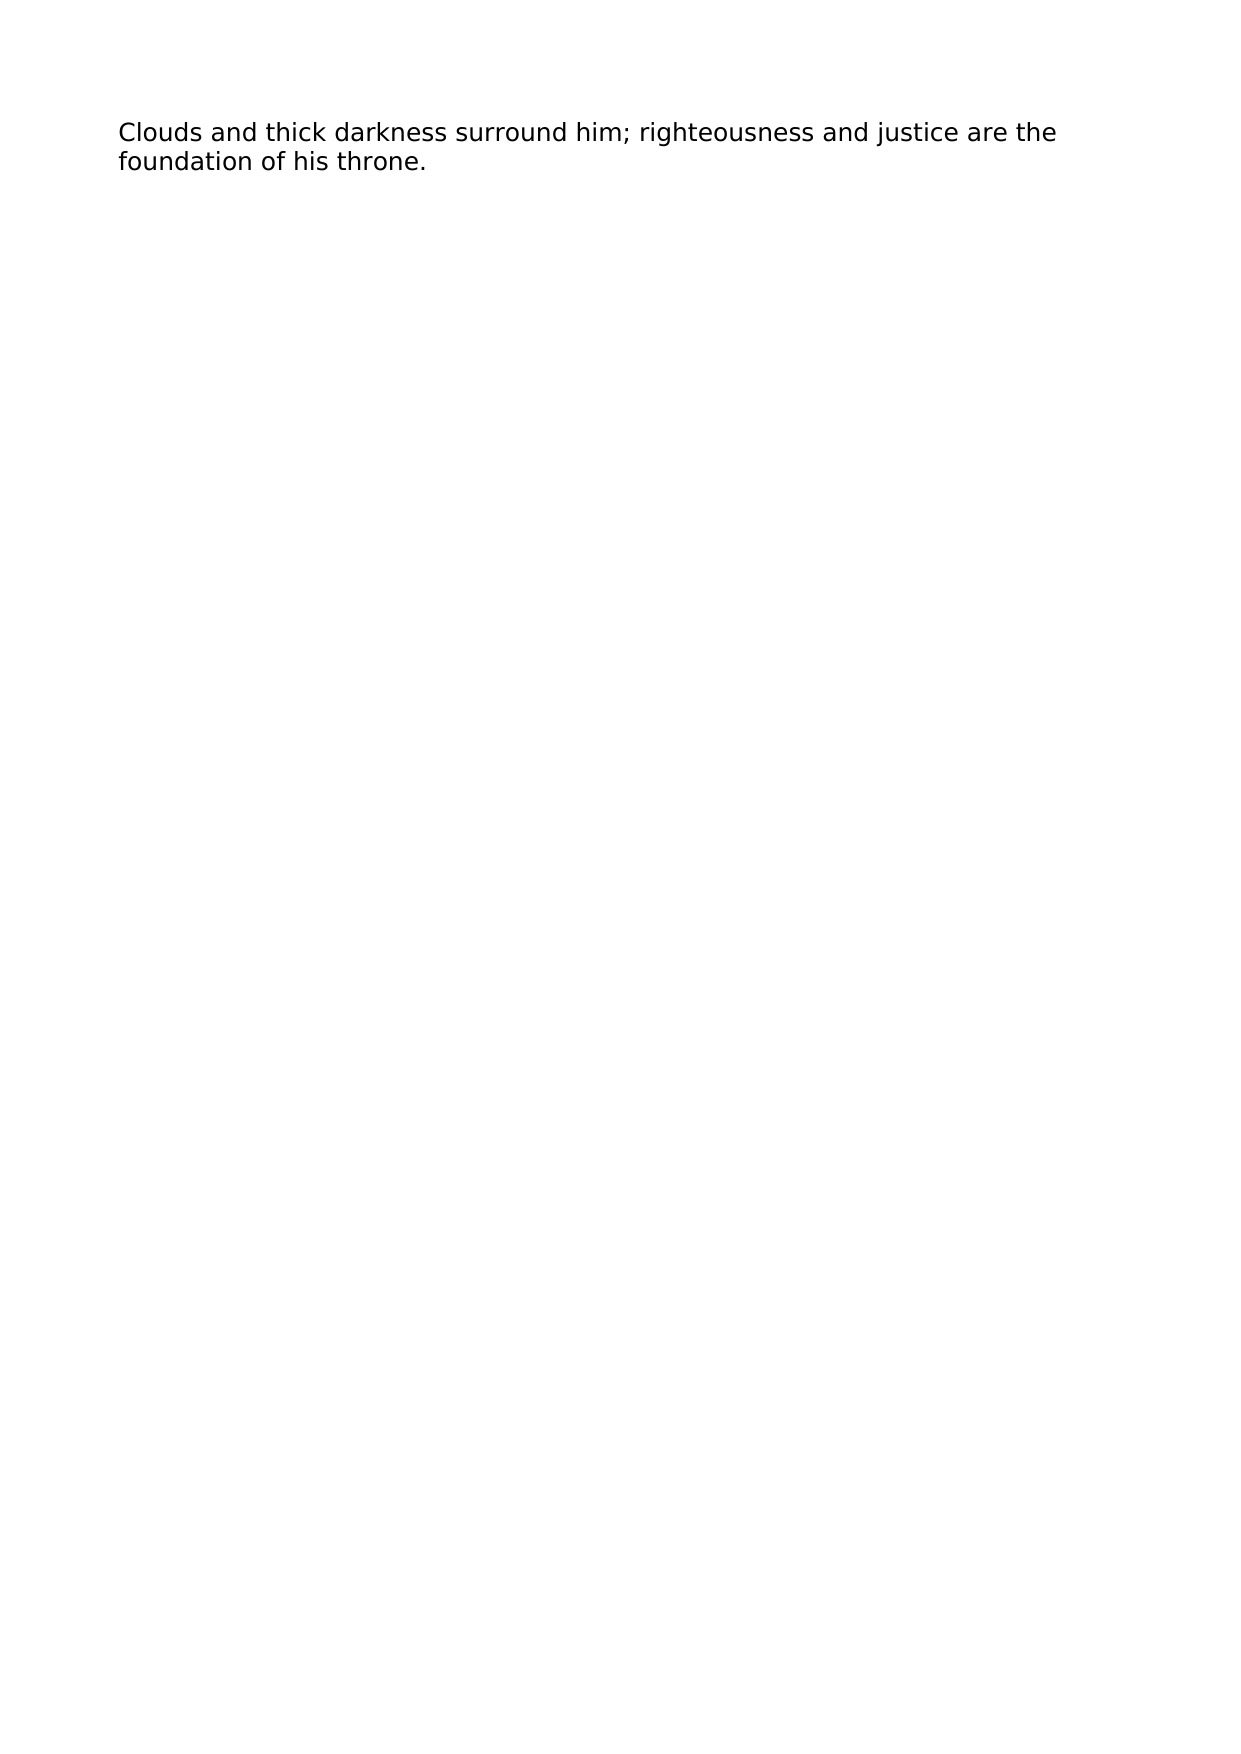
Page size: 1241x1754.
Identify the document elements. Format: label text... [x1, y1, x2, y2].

text Clouds and thick darkness surround him; righteousness and justice are the foundation of his throne. [118, 118, 1122, 176]
